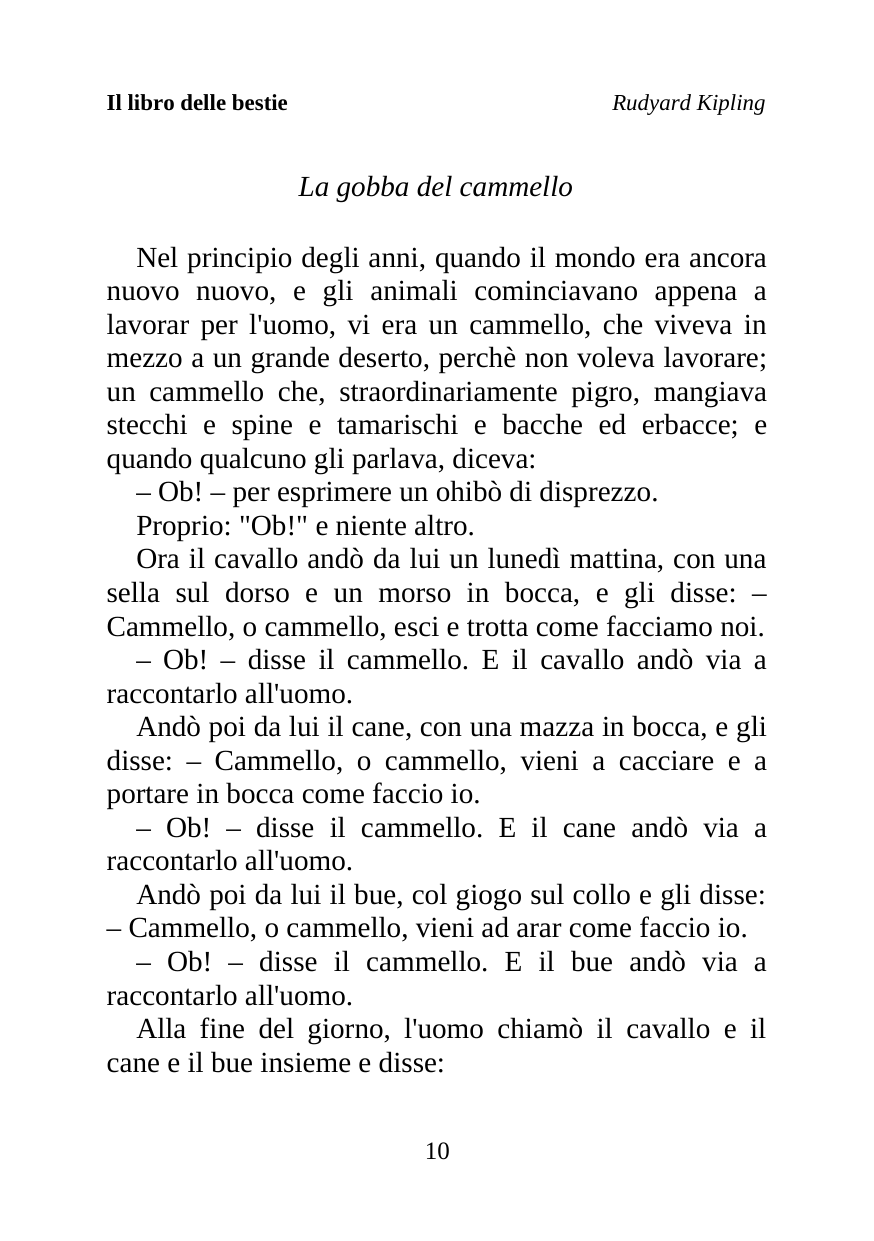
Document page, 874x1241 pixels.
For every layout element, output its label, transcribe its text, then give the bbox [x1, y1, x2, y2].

text – Ob! – disse il cammello. E il cane andò via a raccontarlo all'uomo. [106, 810, 768, 877]
subtitle La gobba del cammello [106, 169, 768, 202]
text Nel principio degli anni, quando il mondo era ancora nuovo nuovo, e gli animali cominciavano appena a lavorar per l'uomo, vi era un cammello, che viveva in mezzo a un grande deserto, perchè non voleva lavorare; un cammello che, straordinariamente pigro, mangiava stecchi e spine e tamarischi e bacche ed erbacce; e quando qualcuno gli parlava, diceva: [106, 240, 768, 474]
text – Ob! – per esprimere un ohibò di disprezzo. [106, 474, 768, 508]
text Ora il cavallo andò da lui un lunedì mattina, con una sella sul dorso e un morso in bocca, e gli disse: – Cammello, o cammello, esci e trotta come facciamo noi. [106, 542, 768, 642]
text – Ob! – disse il cammello. E il bue andò via a raccontarlo all'uomo. [106, 944, 768, 1011]
text Andò poi da lui il cane, con una mazza in bocca, e gli disse: – Cammello, o cammello, vieni a cacciare e a portare in bocca come faccio io. [106, 709, 768, 810]
text Alla fine del giorno, l'uomo chiamò il cavallo e il cane e il bue insieme e disse: [106, 1011, 768, 1078]
text – Ob! – disse il cammello. E il cavallo andò via a raccontarlo all'uomo. [106, 642, 768, 709]
text Proprio: "Ob!" e niente altro. [106, 508, 768, 542]
text Andò poi da lui il bue, col giogo sul collo e gli disse: – Cammello, o cammello, vieni ad arar come faccio io. [106, 877, 768, 944]
